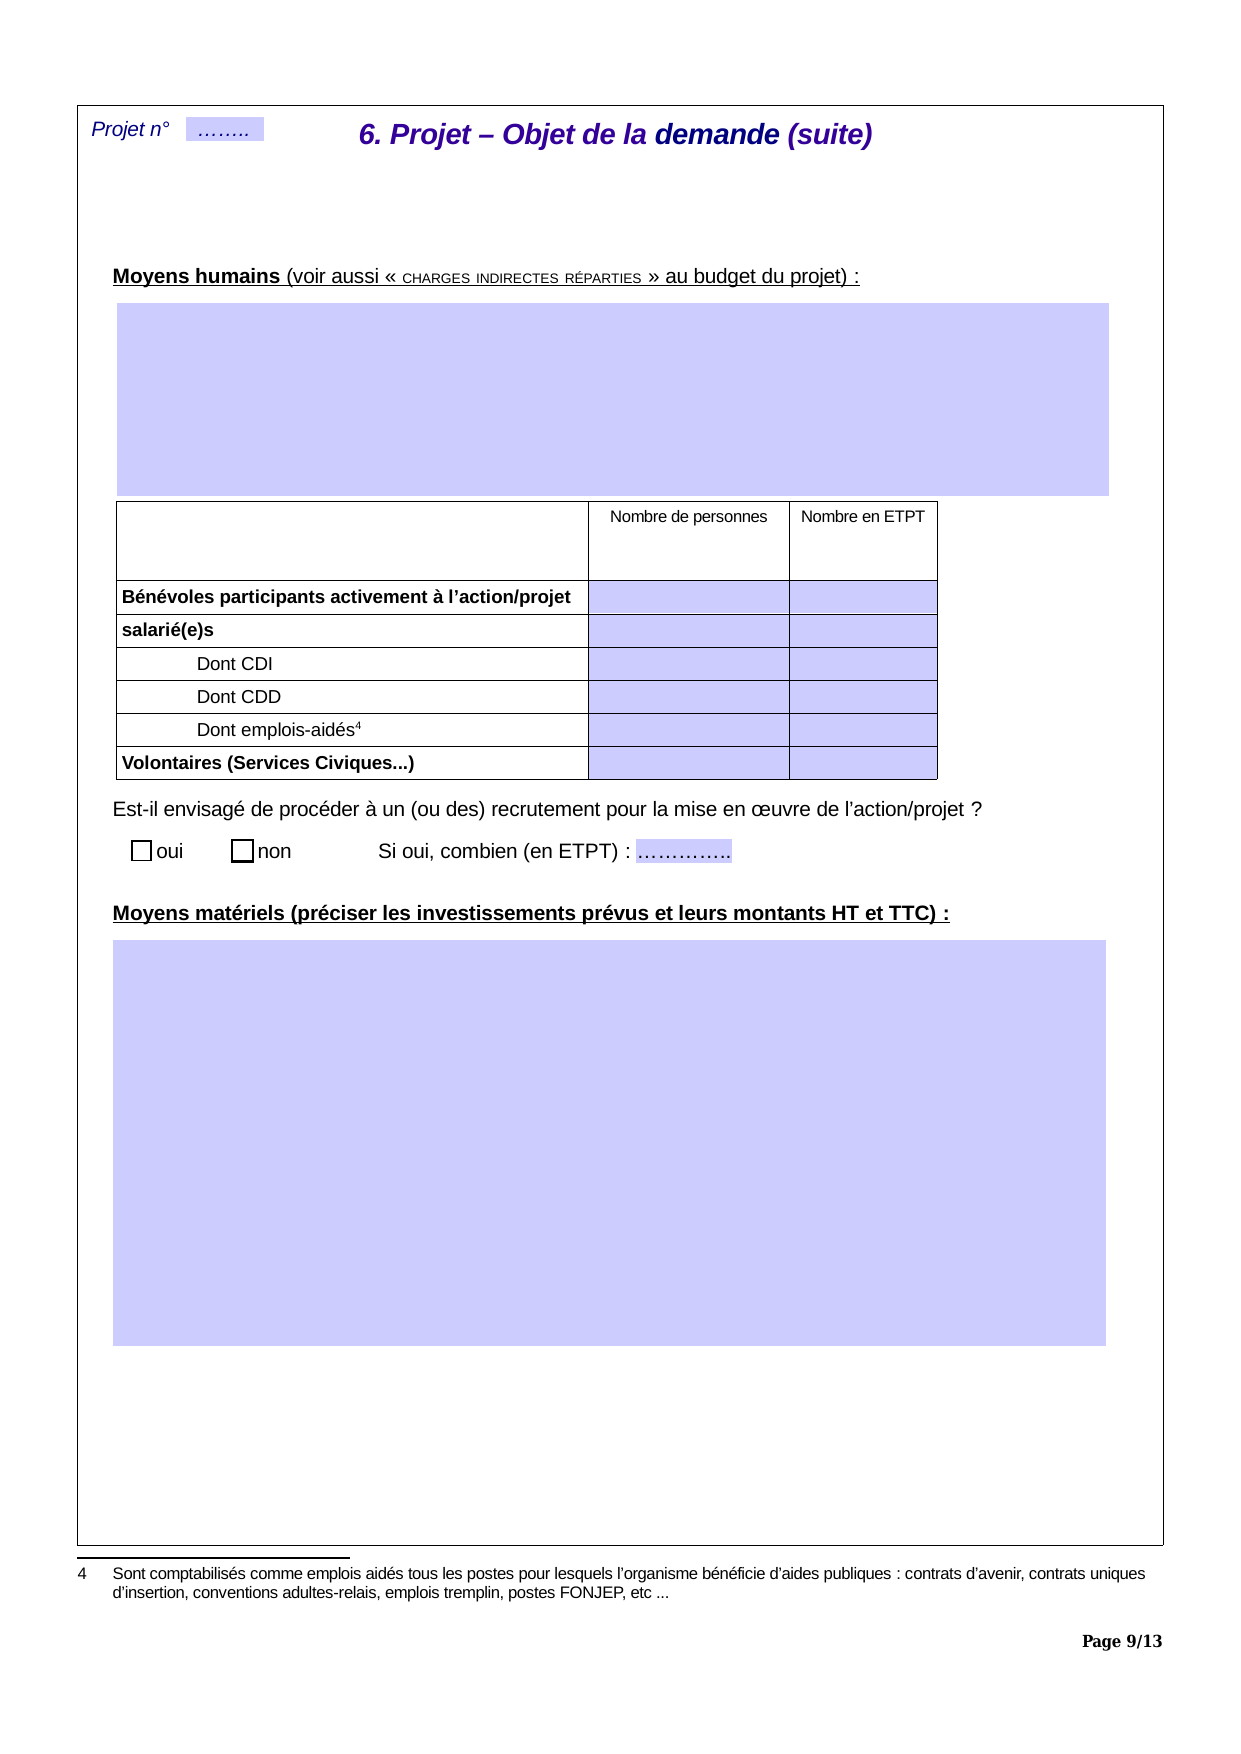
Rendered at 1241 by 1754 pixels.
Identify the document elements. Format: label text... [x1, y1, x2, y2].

table_cell [790, 747, 937, 779]
table_cell [589, 648, 789, 680]
table_cell [589, 714, 789, 746]
table_header Projet n° [83, 111, 180, 156]
table_cell Bénévoles participants activement à l’action/projet [117, 581, 588, 613]
table_header Moyens humains (voir aussi « charges indirectes réparties » au budget du projet) : Est-il envisagé de procéder à un (ou des) recrutement pour la mise en œuvre de l’action/projet ? oui non Si oui, combien (en ETPT) : ………….. Moyens matériels (préciser les investissements prévus et leurs montants HT et TTC) : [78, 106, 1163, 1544]
table_cell [589, 681, 789, 713]
table_header 6. Projet – Objet de la demande (suite) [270, 111, 964, 156]
table_cell [790, 714, 937, 746]
table_cell [790, 681, 937, 713]
table_header [111, 297, 1115, 501]
table_header [964, 111, 1157, 156]
table_cell [589, 615, 789, 647]
table_header Nombre en ETPT [790, 502, 937, 580]
table_cell [790, 615, 937, 647]
table_cell salarié(e)s [117, 615, 588, 647]
table_cell [964, 156, 1157, 235]
table_header [117, 502, 588, 580]
table_cell Dont CDD [117, 681, 588, 713]
table_cell [270, 156, 964, 235]
table_cell Dont emplois-aidés [117, 714, 588, 746]
table_cell [790, 648, 937, 680]
table_header [108, 934, 1111, 1352]
table_cell [589, 747, 789, 779]
table_cell [790, 581, 937, 613]
table_cell [83, 156, 270, 235]
table_cell [589, 581, 789, 613]
table_cell Dont CDI [117, 648, 588, 680]
table_header Nombre de personnes [589, 502, 789, 580]
table_header …….. [180, 111, 270, 156]
table_cell Volontaires (Services Civiques...) [117, 747, 588, 779]
